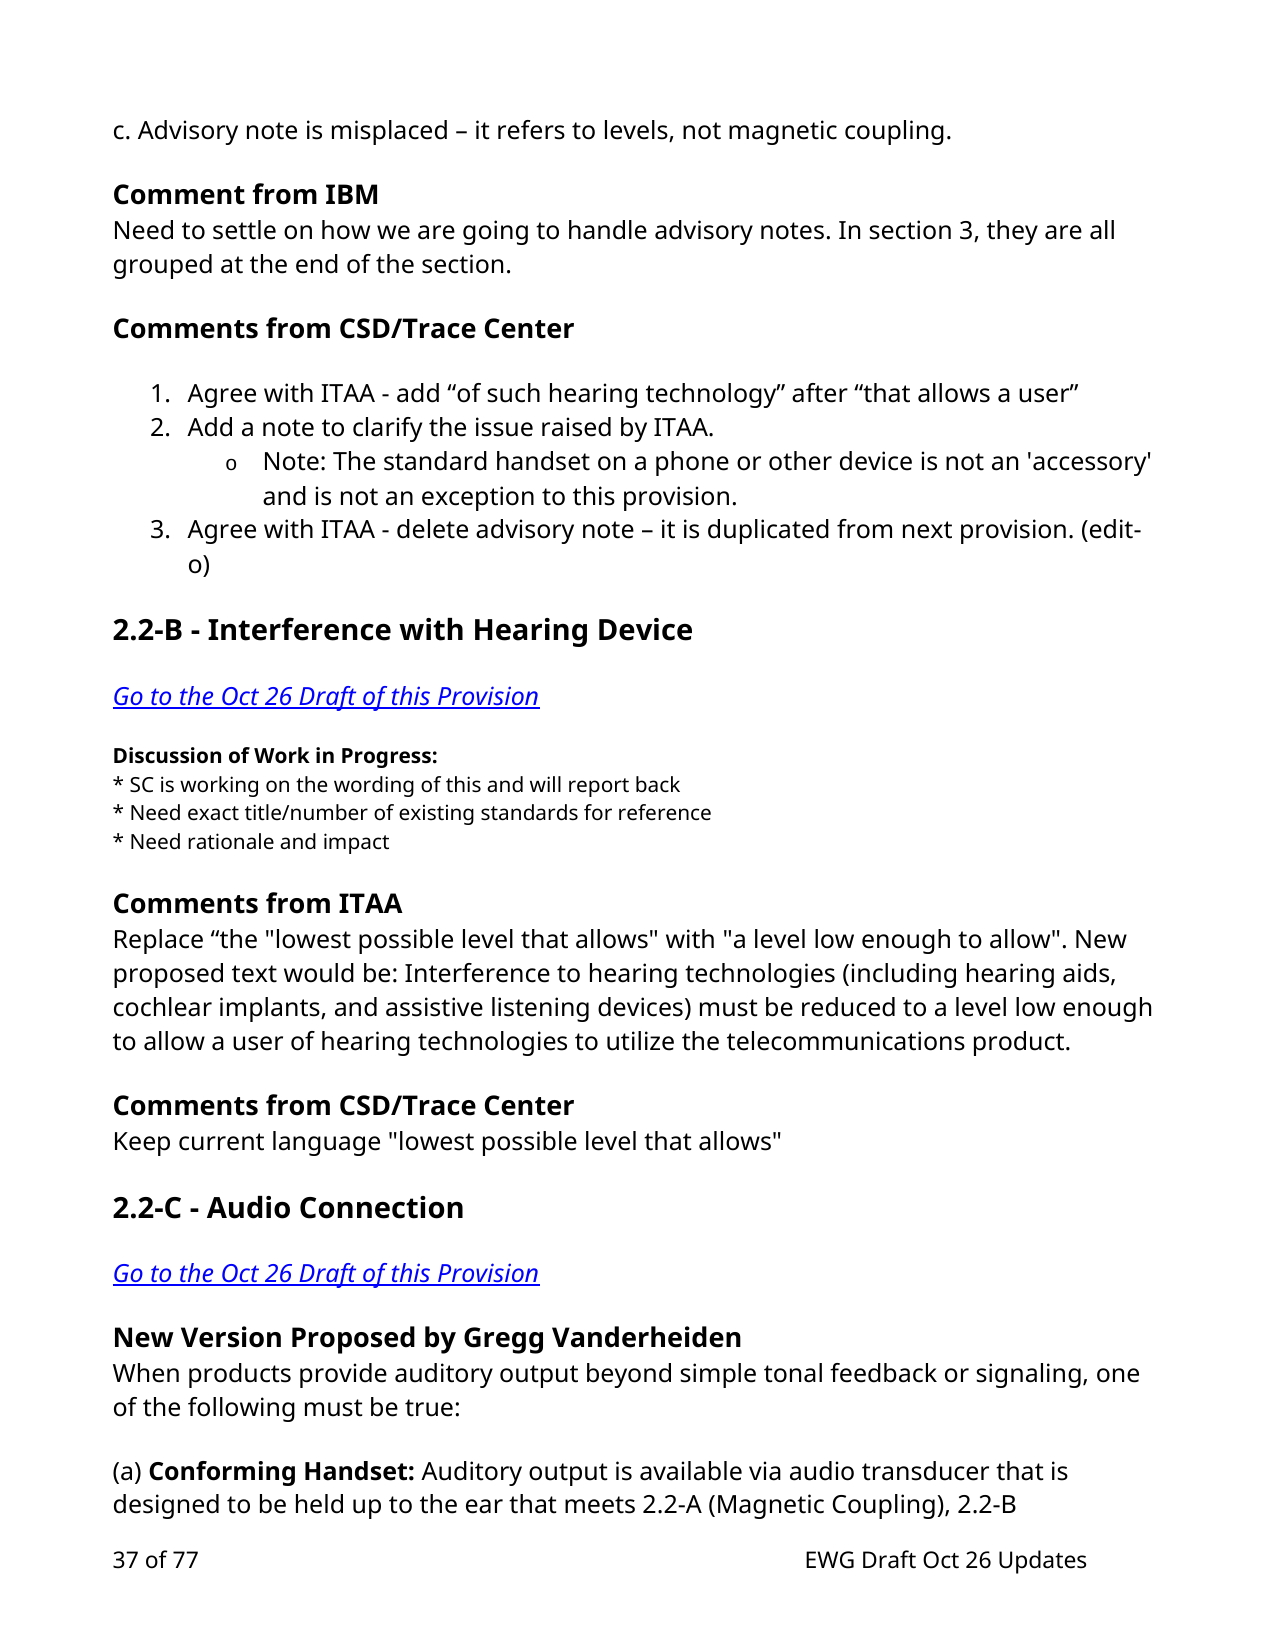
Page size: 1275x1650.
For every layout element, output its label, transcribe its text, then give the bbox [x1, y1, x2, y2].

list Agree with ITAA - delete advisory note – it is duplicated from next provision. (edit-o) [150, 512, 1162, 580]
text * Need exact title/number of existing standards for reference [112, 798, 1162, 827]
list Agree with ITAA - add “of such hearing technology” after “that allows a user” [150, 376, 1162, 410]
text Discussion of Work in Progress: [112, 742, 1162, 770]
text c. Advisory note is misplaced – it refers to levels, not magnetic coupling. [112, 112, 1162, 147]
subtitle 2.2-B - Interference with Hearing Device [112, 609, 1162, 649]
text Comments from CSD/Trace Center Keep current language "lowest possible level that allows" [112, 1087, 1162, 1158]
text * Need rationale and impact [112, 827, 1162, 855]
text Comment from IBM Need to settle on how we are going to handle advisory notes. In section 3, they are all grouped at the end of the section. [112, 176, 1162, 281]
subtitle 2.2-C - Audio Connection [112, 1187, 1162, 1227]
text Go to the Oct 26 Draft of this Provision [112, 678, 1162, 712]
text New Version Proposed by Gregg Vanderheiden When products provide auditory output beyond simple tonal feedback or signaling, one of the following must be true: [112, 1319, 1162, 1424]
subtitle Comments from CSD/Trace Center [112, 310, 1162, 347]
text * SC is working on the wording of this and will report back [112, 770, 1162, 798]
text Comments from ITAA Replace “the "lowest possible level that allows" with "a level low enough to allow". New proposed text would be: Interference to hearing technologies (including hearing aids, cochlear implants, and assistive listening devices) must be reduced to a level low enough to allow a user of hearing technologies to utilize the telecommunications product. [112, 884, 1162, 1058]
text (a) Conforming Handset: Auditory output is available via audio transducer that is designed to be held up to the ear that meets 2.2-A (Magnetic Coupling), 2.2-B [112, 1453, 1162, 1521]
list Add a note to clarify the issue raised by ITAA. [150, 410, 1162, 444]
text Go to the Oct 26 Draft of this Provision [112, 1256, 1162, 1290]
list Note: The standard handset on a phone or other device is not an 'accessory' and is not an exception to this provision. [225, 444, 1162, 512]
